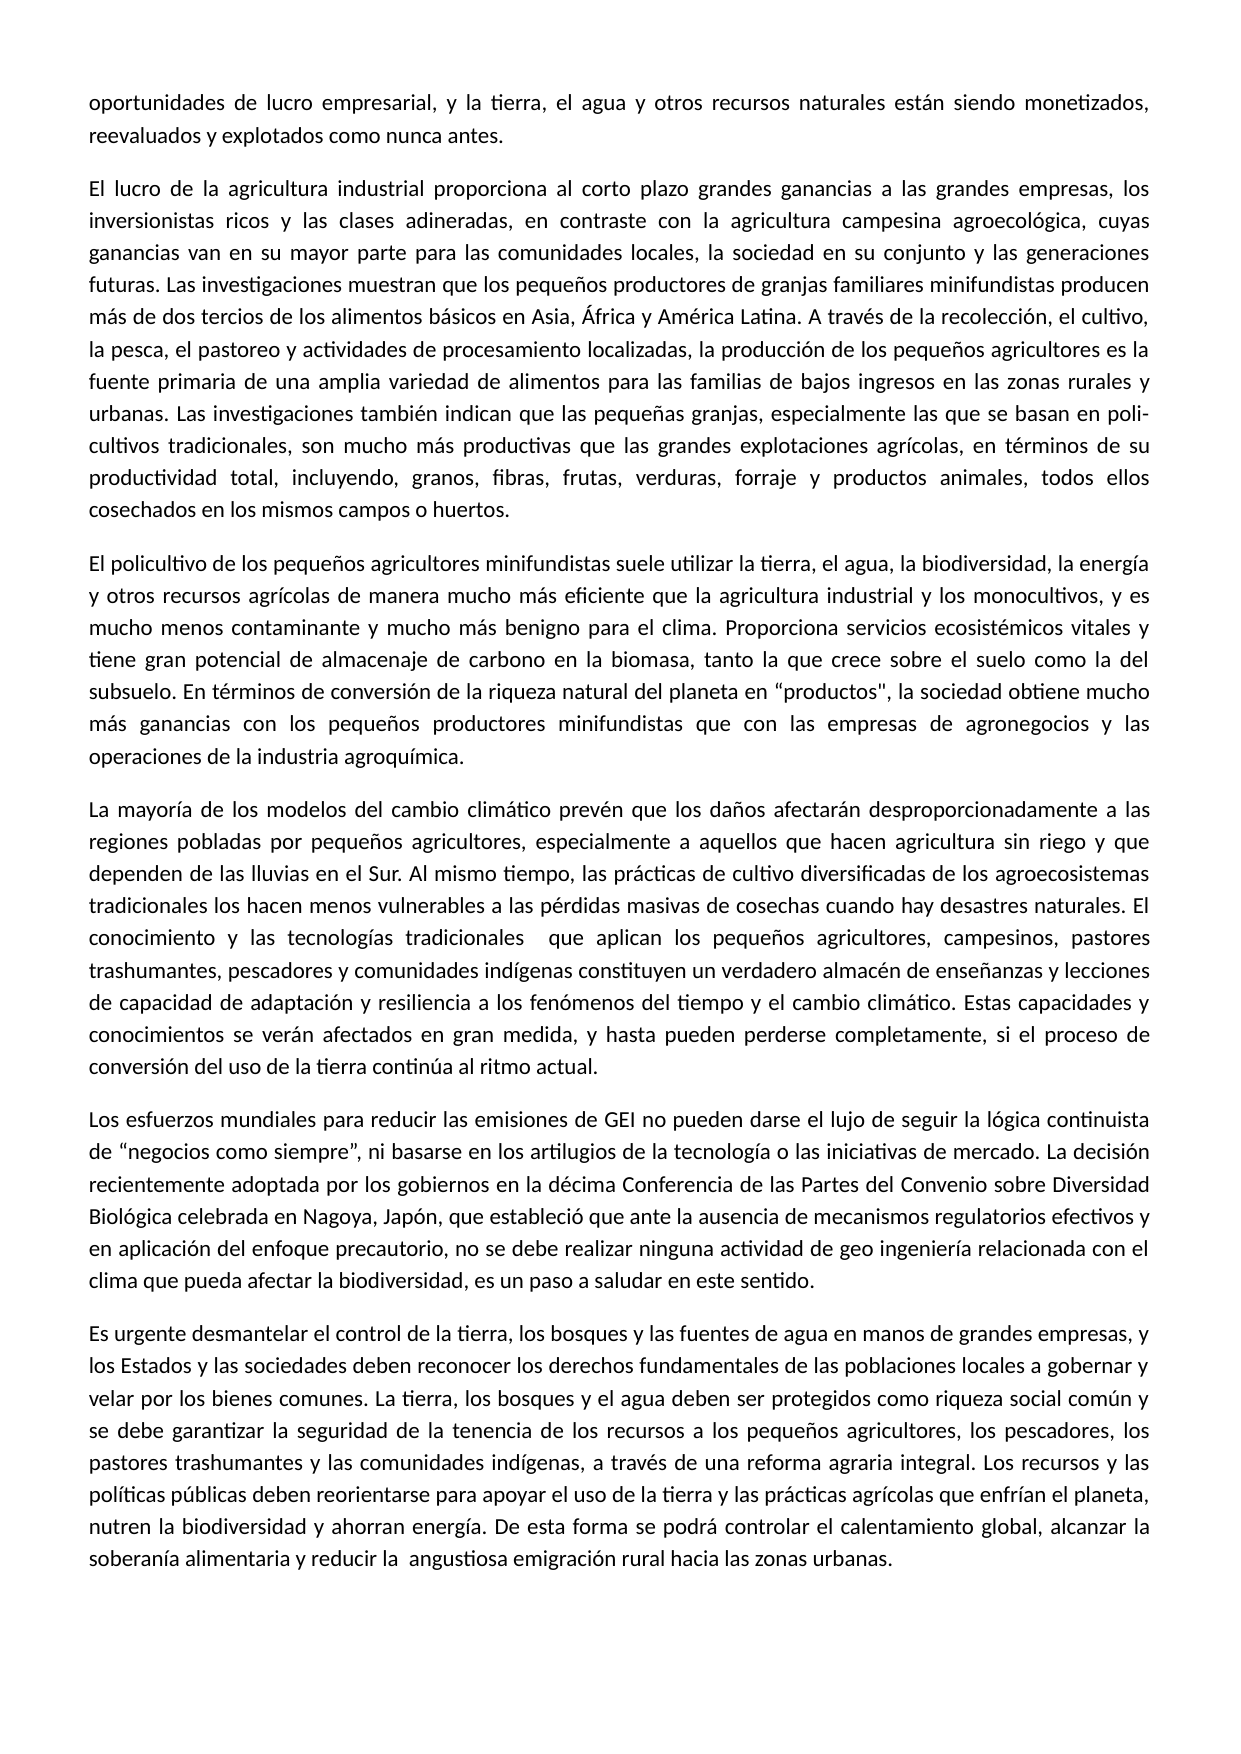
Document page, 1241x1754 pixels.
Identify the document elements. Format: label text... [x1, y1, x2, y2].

text La mayoría de los modelos del cambio climático prevén que los daños afectarán desproporcionadamente a las regiones pobladas por pequeños agricultores, especialmente a aquellos que hacen agricultura sin riego y que dependen de las lluvias en el Sur. Al mismo tiempo, las prácticas de cultivo diversificadas de los agroecosistemas tradicionales los hacen menos vulnerables a las pérdidas masivas de cosechas cuando hay desastres naturales. El conocimiento y las tecnologías tradicionales que aplican los pequeños agricultores, campesinos, pastores trashumantes, pescadores y comunidades indígenas constituyen un verdadero almacén de enseñanzas y lecciones de capacidad de adaptación y resiliencia a los fenómenos del tiempo y el cambio climático. Estas capacidades y conocimientos se verán afectados en gran medida, y hasta pueden perderse completamente, si el proceso de conversión del uso de la tierra continúa al ritmo actual. [88, 795, 1152, 1080]
text oportunidades de lucro empresarial, y la tierra, el agua y otros recursos naturales están siendo monetizados, reevaluados y explotados como nunca antes. [88, 88, 1152, 149]
text Es urgente desmantelar el control de la tierra, los bosques y las fuentes de agua en manos de grandes empresas, y los Estados y las sociedades deben reconocer los derechos fundamentales de las poblaciones locales a gobernar y velar por los bienes comunes. La tierra, los bosques y el agua deben ser protegidos como riqueza social común y se debe garantizar la seguridad de la tenencia de los recursos a los pequeños agricultores, los pescadores, los pastores trashumantes y las comunidades indígenas, a través de una reforma agraria integral. Los recursos y las políticas públicas deben reorientarse para apoyar el uso de la tierra y las prácticas agrícolas que enfrían el planeta, nutren la biodiversidad y ahorran energía. De esta forma se podrá controlar el calentamiento global, alcanzar la soberanía alimentaria y reducir la angustiosa emigración rural hacia las zonas urbanas. [88, 1319, 1152, 1573]
text El policultivo de los pequeños agricultores minifundistas suele utilizar la tierra, el agua, la biodiversidad, la energía y otros recursos agrícolas de manera mucho más eficiente que la agricultura industrial y los monocultivos, y es mucho menos contaminante y mucho más benigno para el clima. Proporciona servicios ecosistémicos vitales y tiene gran potencial de almacenaje de carbono en la biomasa, tanto la que crece sobre el suelo como la del subsuelo. En términos de conversión de la riqueza natural del planeta en “productos", la sociedad obtiene mucho más ganancias con los pequeños productores minifundistas que con las empresas de agronegocios y las operaciones de la industria agroquímica. [88, 549, 1152, 770]
text El lucro de la agricultura industrial proporciona al corto plazo grandes ganancias a las grandes empresas, los inversionistas ricos y las clases adineradas, en contraste con la agricultura campesina agroecológica, cuyas ganancias van en su mayor parte para las comunidades locales, la sociedad en su conjunto y las generaciones futuras. Las investigaciones muestran que los pequeños productores de granjas familiares minifundistas producen más de dos tercios de los alimentos básicos en Asia, África y América Latina. A través de la recolección, el cultivo, la pesca, el pastoreo y actividades de procesamiento localizadas, la producción de los pequeños agricultores es la fuente primaria de una amplia variedad de alimentos para las familias de bajos ingresos en las zonas rurales y urbanas. Las investigaciones también indican que las pequeñas granjas, especialmente las que se basan en poli-cultivos tradicionales, son mucho más productivas que las grandes explotaciones agrícolas, en términos de su productividad total, incluyendo, granos, fibras, frutas, verduras, forraje y productos animales, todos ellos cosechados en los mismos campos o huertos. [88, 174, 1152, 524]
text Los esfuerzos mundiales para reducir las emisiones de GEI no pueden darse el lujo de seguir la lógica continuista de “negocios como siempre”, ni basarse en los artilugios de la tecnología o las iniciativas de mercado. La decisión recientemente adoptada por los gobiernos en la décima Conferencia de las Partes del Convenio sobre Diversidad Biológica celebrada en Nagoya, Japón, que estableció que ante la ausencia de mecanismos regulatorios efectivos y en aplicación del enfoque precautorio, no se debe realizar ninguna actividad de geo ingeniería relacionada con el clima que pueda afectar la biodiversidad, es un paso a saludar en este sentido. [88, 1105, 1152, 1294]
